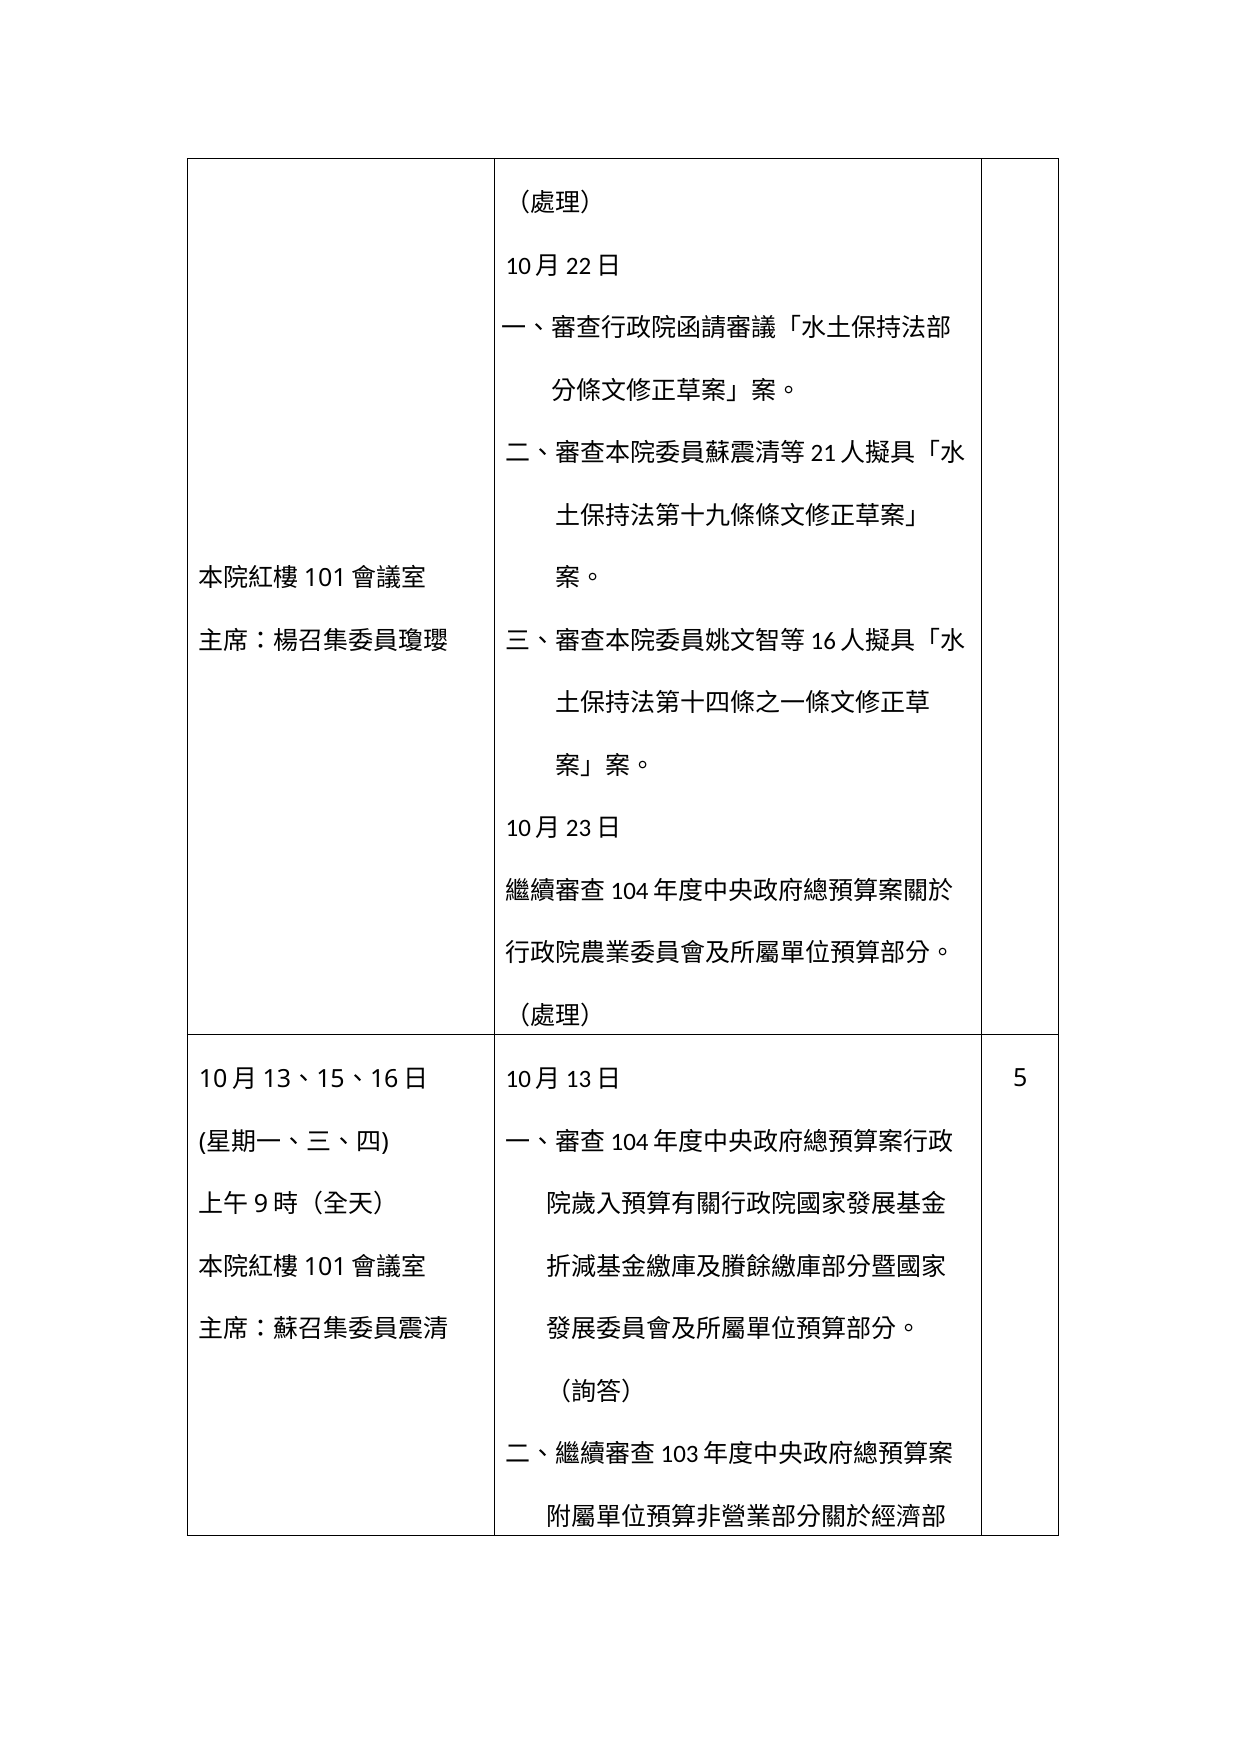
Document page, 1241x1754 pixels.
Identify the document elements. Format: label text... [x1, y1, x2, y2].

table_cell 5 [982, 1035, 1058, 1535]
table_cell 10月13、15、16日 (星期一、三、四) 上午9時（全天） 本院紅樓101會議室 主席：蘇召集委員震清 [188, 1035, 494, 1535]
table_cell [982, 159, 1058, 1034]
table_cell 10月13日 一、審查104年度中央政府總預算案行政院歲入預算有關行政院國家發展基金折減基金繳庫及賸餘繳庫部分暨國家發展委員會及所屬單位預算部分。（詢答） 二、繼續審查103年度中央政府總預算案附屬單位預算非營業部分關於經濟部 [495, 1035, 981, 1535]
table_cell （處理） 10月22日 一、審查行政院函請審議「水土保持法部分條文修正草案」案。 二、審查本院委員蘇震清等21人擬具「水土保持法第十九條條文修正草案」案。 三、審查本院委員姚文智等16人擬具「水土保持法第十四條之一條文修正草案」案。 10月23日 繼續審查104年度中央政府總預算案關於行政院農業委員會及所屬單位預算部分。（處理） [495, 159, 981, 1034]
table_cell 本院紅樓101會議室 主席：楊召集委員瓊瓔 [188, 159, 494, 1034]
